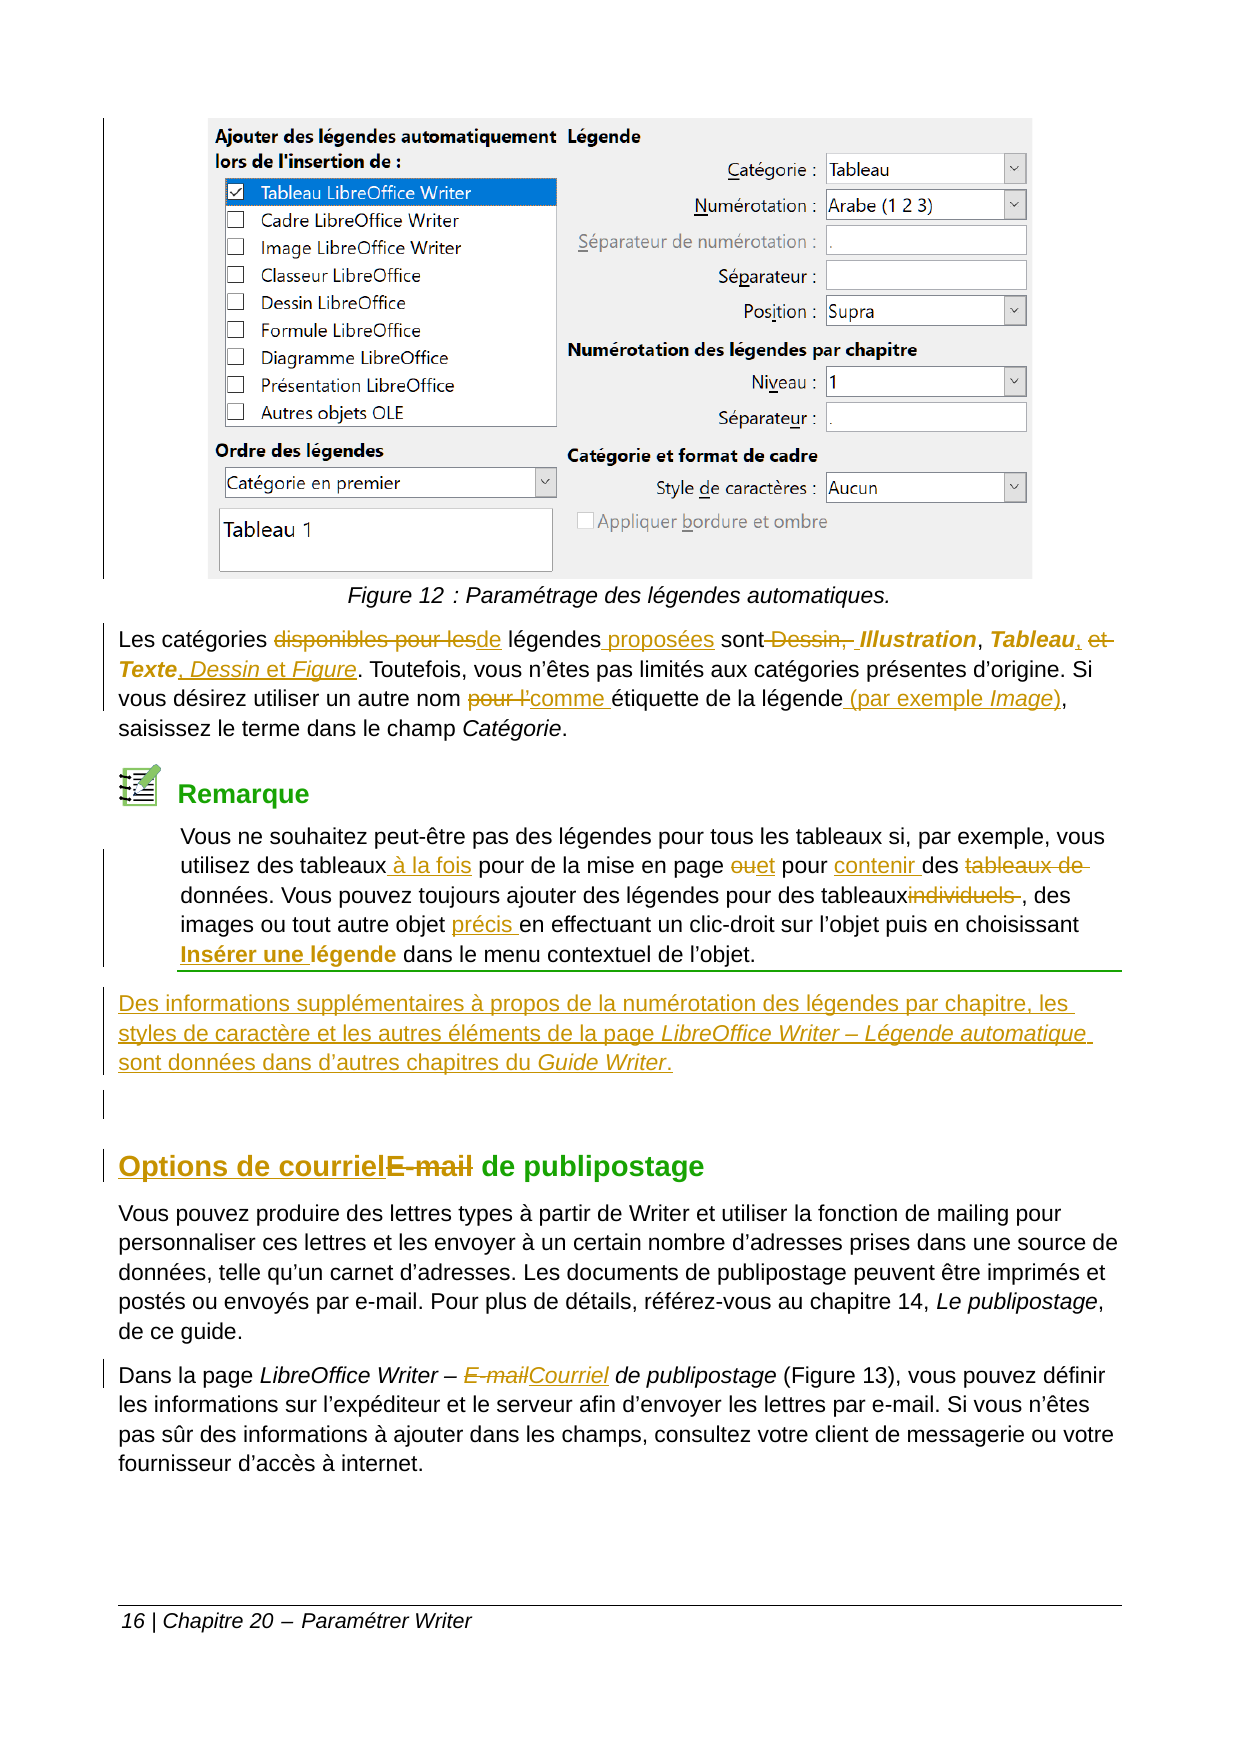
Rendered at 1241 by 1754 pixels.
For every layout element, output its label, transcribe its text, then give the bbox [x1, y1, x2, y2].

text Des informations supplémentaires à propos de la numérotation des légendes par chapitre, les styles de caractère et les autres éléments de la page LibreOffice Writer – Légende automatique sont données dans d’autres chapitres du Guide Writer. [118, 987, 1122, 1075]
list Remarque [118, 763, 1122, 809]
subtitle Options de courriel de publipostage [118, 1148, 1122, 1182]
text Vous pouvez produire des lettres types à partir de Writer et utiliser la fonction de mailing pour personnaliser ces lettres et les envoyer à un certain nombre d’adresses prises dans une source de données, telle qu’un carnet d’adresses. Les documents de publipostage peuvent être imprimés et postés ou envoyés par e-mail. Pour plus de détails, référez-vous au chapitre 14, Le publipostage, de ce guide. [118, 1197, 1122, 1344]
text Dans la page LibreOffice Writer – Courriel de publipostage (Figure 13), vous pouvez définir les informations sur l’expéditeur et le serveur afin d’envoyer les lettres par e-mail. Si vous n’êtes pas sûr des informations à ajouter dans les champs, consultez votre client de messagerie ou votre fournisseur d’accès à internet. [118, 1359, 1122, 1477]
text Figure 12 : Paramétrage des légendes automatiques. [118, 579, 1122, 608]
text Les catégories de légendes proposées sont Illustration, Tableau, Texte, Dessin et Figure. Toutefois, vous n’êtes pas limités aux catégories présentes d’origine. Si vous désirez utiliser un autre nom comme étiquette de la légende (par exemple Image), saisissez le terme dans le champ Catégorie. [118, 623, 1122, 741]
text Vous ne souhaitez peut-être pas des légendes pour tous les tableaux si, par exemple, vous utilisez des tableaux à la fois pour de la mise en page et pour contenir des données. Vous pouvez toujours ajouter des légendes pour des tableaux, des images ou tout autre objet précis en effectuant un clic-droit sur l’objet puis en choisissant Insérer une légende dans le menu contextuel de l’objet. [177, 817, 1122, 970]
picture [207, 118, 1033, 579]
